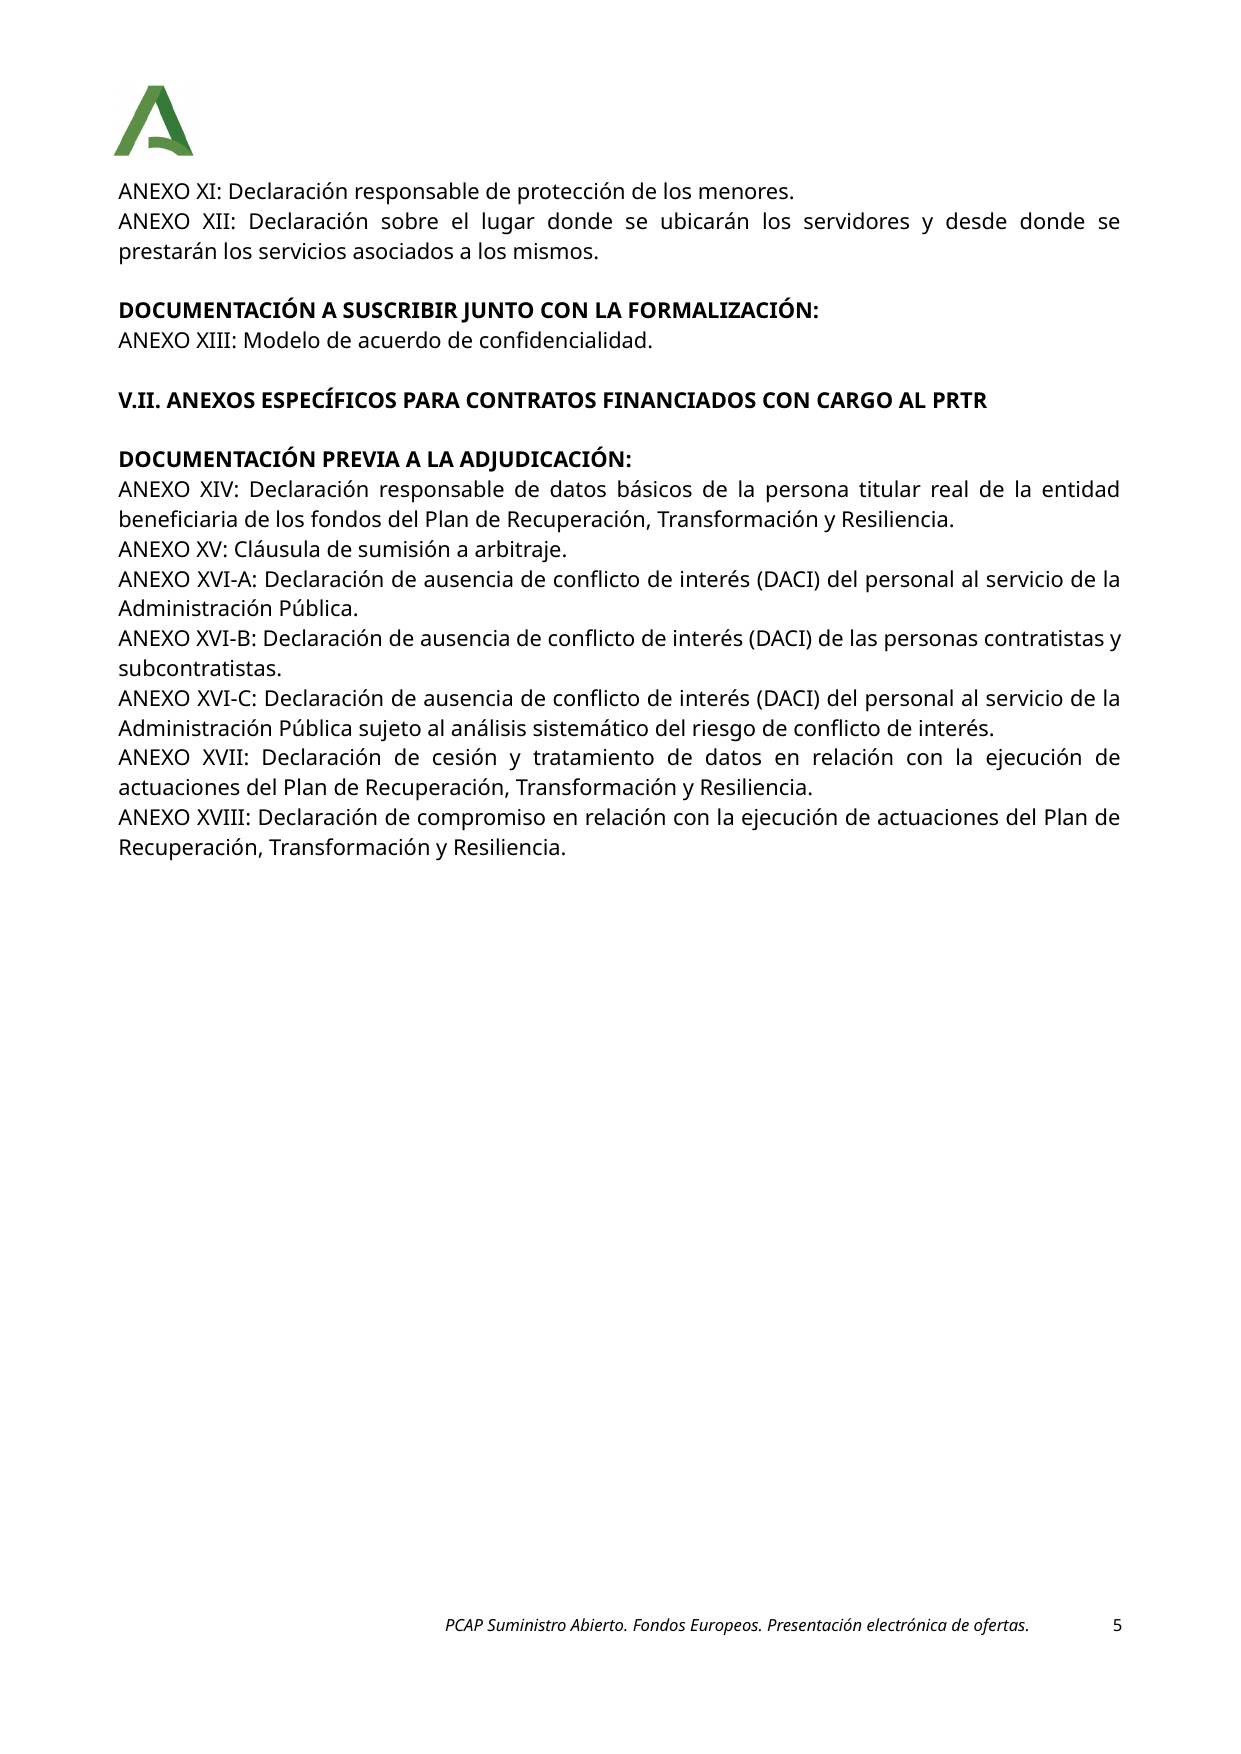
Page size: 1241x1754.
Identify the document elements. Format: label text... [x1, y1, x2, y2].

text ANEXO XVI-B: Declaración de ausencia de conflicto de interés (DACI) de las personas contratistas y subcontratistas. [118, 623, 1122, 683]
text ANEXO XVI-A: Declaración de ausencia de conflicto de interés (DACI) del personal al servicio de la Administración Pública. [118, 564, 1122, 623]
text ANEXO XI: Declaración responsable de protección de los menores. [118, 176, 1122, 206]
text ANEXO XVII: Declaración de cesión y tratamiento de datos en relación con la ejecución de actuaciones del Plan de Recuperación, Transformación y Resiliencia. [118, 742, 1122, 802]
text DOCUMENTACIÓN A SUSCRIBIR JUNTO CON LA FORMALIZACIÓN: [118, 296, 1122, 325]
text ANEXO XV: Cláusula de sumisión a arbitraje. [118, 534, 1122, 564]
text ANEXO XIV: Declaración responsable de datos básicos de la persona titular real de la entidad beneficiaria de los fondos del Plan de Recuperación, Transformación y Resiliencia. [118, 474, 1122, 534]
text ANEXO XIII: Modelo de acuerdo de confidencialidad. [118, 325, 1122, 355]
text V.II. ANEXOS ESPECÍFICOS PARA CONTRATOS FINANCIADOS CON CARGO AL PRTR [118, 385, 1122, 415]
text ANEXO XVI-C: Declaración de ausencia de conflicto de interés (DACI) del personal al servicio de la Administración Pública sujeto al análisis sistemático del riesgo de conflicto de interés. [118, 683, 1122, 742]
text ANEXO XII: Declaración sobre el lugar donde se ubicarán los servidores y desde donde se prestarán los servicios asociados a los mismos. [118, 206, 1122, 266]
text DOCUMENTACIÓN PREVIA A LA ADJUDICACIÓN: [118, 444, 1122, 474]
picture [109, 81, 198, 160]
text ANEXO XVIII: Declaración de compromiso en relación con la ejecución de actuaciones del Plan de Recuperación, Transformación y Resiliencia. [118, 802, 1122, 862]
